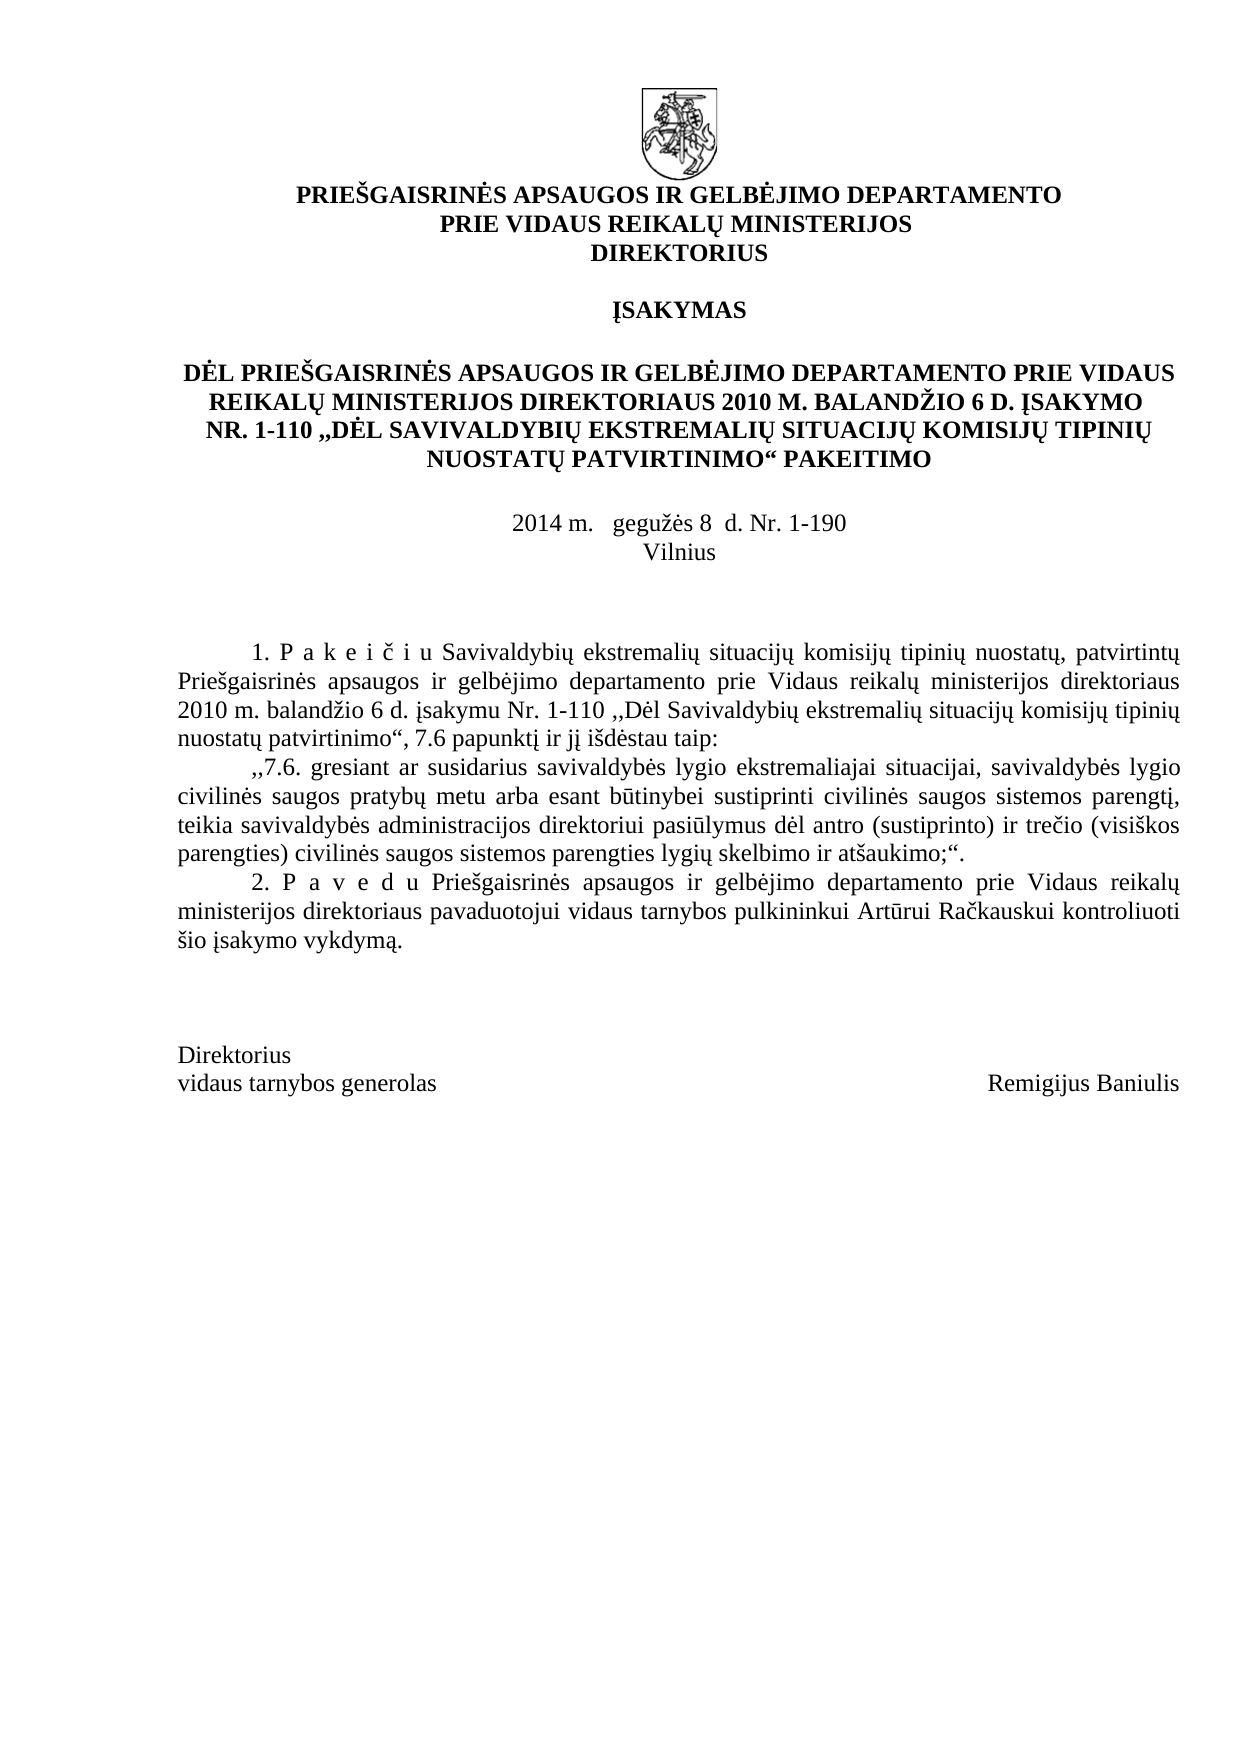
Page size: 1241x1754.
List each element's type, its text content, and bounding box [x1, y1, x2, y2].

text ,,7.6. gresiant ar susidarius savivaldybės lygio ekstremaliajai situacijai, savivaldybės lygio civilinės saugos pratybų metu arba esant būtinybei sustiprinti civilinės saugos sistemos parengtį, teikia savivaldybės administracijos direktoriui pasiūlymus dėl antro (sustiprinto) ir trečio (visiškos parengties) civilinės saugos sistemos parengties lygių skelbimo ir atšaukimo;“. [177, 752, 1181, 867]
text Vilnius [177, 537, 1181, 566]
text DIREKTORIUS [177, 238, 1181, 267]
text 1. P a k e i č i u Savivaldybių ekstremalių situacijų komisijų tipinių nuostatų, patvirtintų Priešgaisrinės apsaugos ir gelbėjimo departamento prie Vidaus reikalų ministerijos direktoriaus 2010 m. balandžio 6 d. įsakymu Nr. 1-110 ,,Dėl Savivaldybių ekstremalių situacijų komisijų tipinių nuostatų patvirtinimo“, 7.6 papunktį ir jį išdėstau taip: [177, 637, 1181, 752]
text Nr. 1-110 ,,Dėl savivaldybių ekstremalių situacijų komisijų tipinių nuostatų patvirtinimo“ pakeitimo [177, 415, 1181, 473]
text ĮSAKYMAS [177, 296, 1181, 324]
text PRIEŠGAISRINĖS APSAUGOS IR GELBĖJIMO DEPARTAMENTO [177, 181, 1181, 209]
text DĖL PRIEŠGAISRINĖS APSAUGOS IR GELBĖJIMO DEPARTAMENTO PRIE VIDAUS REIKALŲ MINISTERIJOS direktoriaus 2010 m. balandžio 6 d. įsakymo [177, 358, 1181, 415]
text Direktorius [177, 1040, 1181, 1068]
text 2. P a v e d u Priešgaisrinės apsaugos ir gelbėjimo departamento prie Vidaus reikalų ministerijos direktoriaus pavaduotojui vidaus tarnybos pulkininkui Artūrui Račkauskui kontroliuoti šio įsakymo vykdymą. [177, 867, 1181, 953]
text PRIE VIDAUS REIKALŲ MINISTERIJOS [177, 209, 1181, 238]
text 2014 m. gegužės 8 d. Nr. 1-190 [177, 508, 1181, 537]
text vidaus tarnybos generolas Remigijus Baniulis [177, 1068, 1181, 1097]
